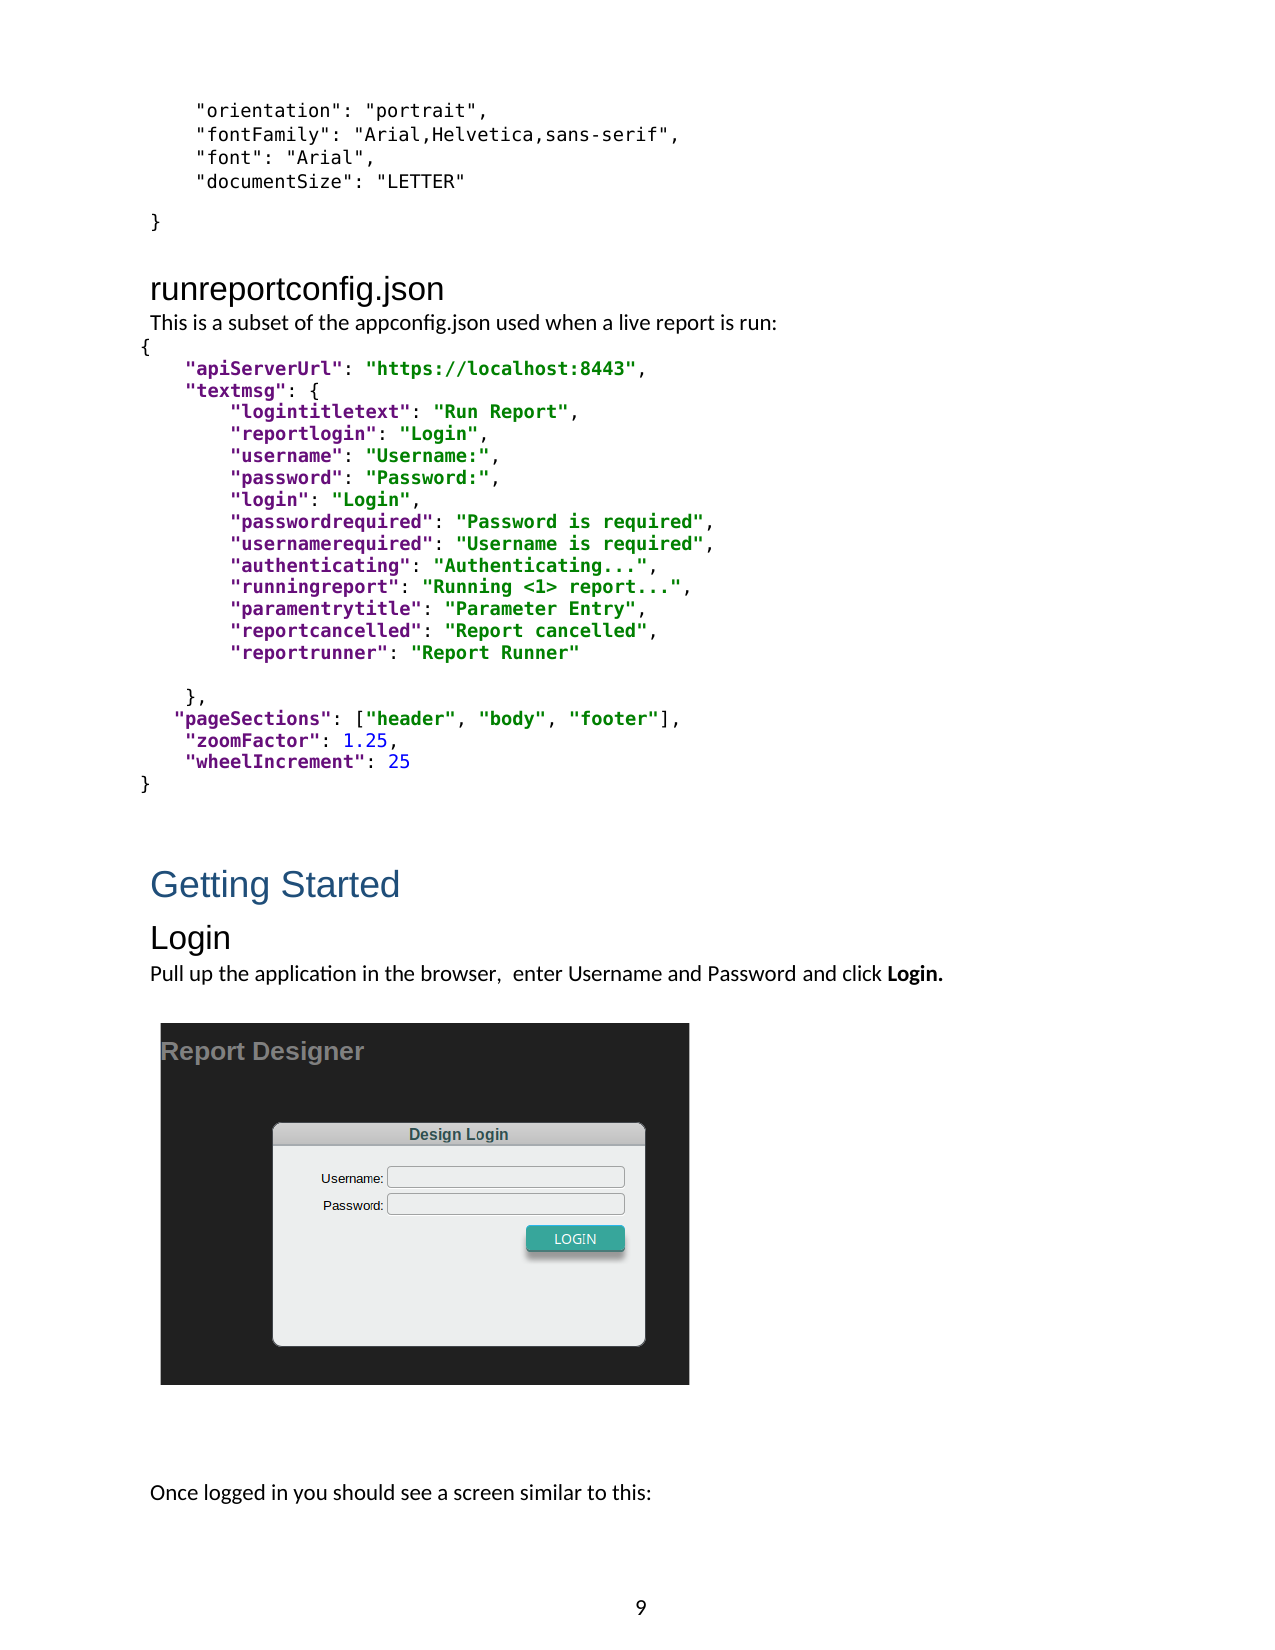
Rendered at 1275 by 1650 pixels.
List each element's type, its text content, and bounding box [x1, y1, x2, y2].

text Once logged in you should see a screen similar to this: [150, 1478, 1142, 1506]
subtitle Login [150, 918, 1142, 956]
text Pull up the application in the browser, enter Username and Password and click Login. [150, 959, 1128, 987]
subtitle Getting Started [150, 863, 1142, 906]
picture [160, 1023, 690, 1385]
text This is a subset of the appconfig.json used when a live report is run: [150, 308, 1142, 336]
text "orientation": "portrait", "fontFamily": "Arial,Helvetica,sans-serif", "font": "Arial", "documentSize": "LETTER" } [150, 100, 1138, 249]
text { "apiServerUrl": "https://localhost:8443", "textmsg": { "logintitletext": "Run Report", "reportlogin": "Login", "username": "Username:", "password": "Password:", "login": "Login", "passwordrequired": "Password is required", "usernamerequired": "Username is required", "authenticating": "Authenticating...", "runningreport": "Running <1> report...", "paramentrytitle": "Parameter Entry", "reportcancelled": "Report cancelled", "reportrunner": "Report Runner" }, "pageSections": ["header", "body", "footer"], "zoomFactor": 1.25, "wheelIncrement": 25 } [139, 336, 1142, 817]
subtitle runreportconfig.json [150, 269, 1142, 308]
